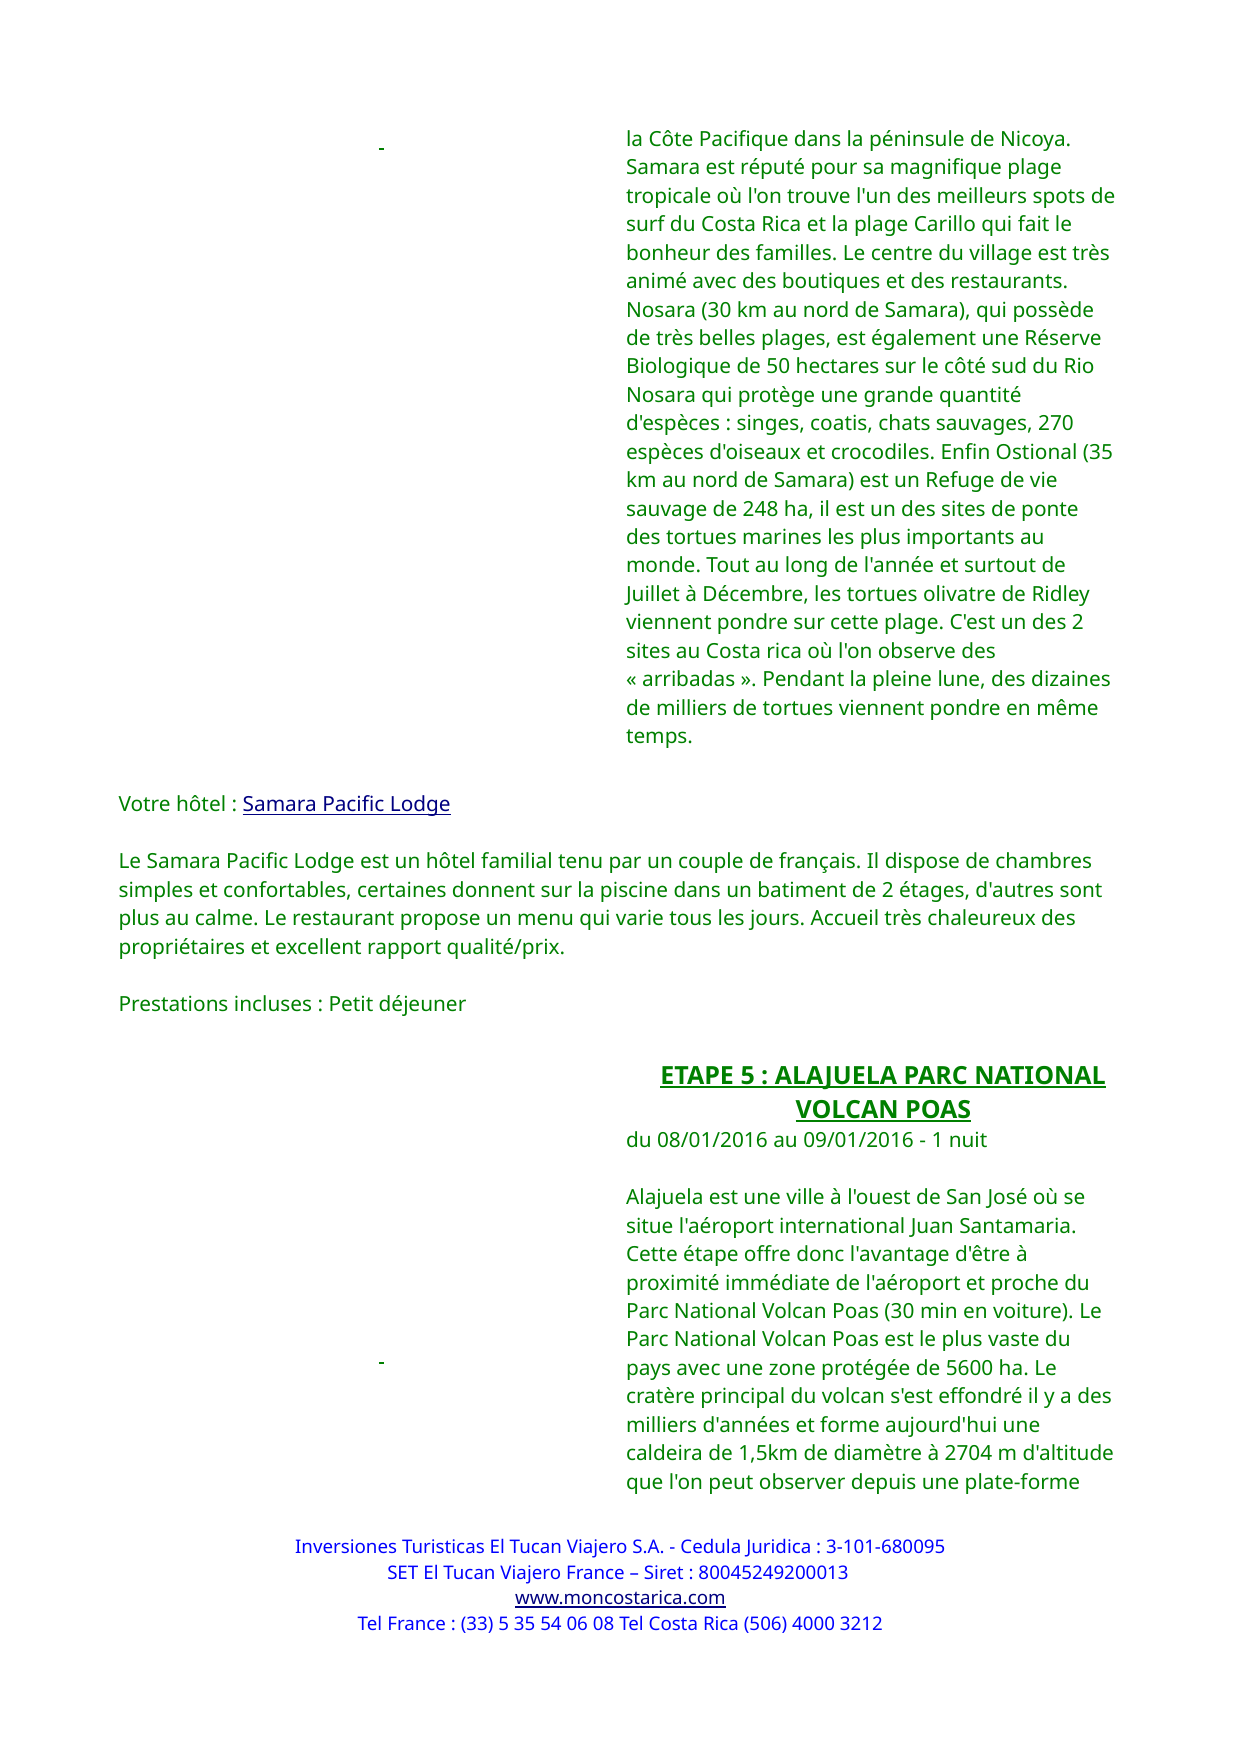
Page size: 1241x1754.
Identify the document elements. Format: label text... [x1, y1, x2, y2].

text Le Samara Pacific Lodge est un hôtel familial tenu par un couple de français. Il dispose de chambres simples et confortables, certaines donnent sur la piscine dans un batiment de 2 étages, d'autres sont plus au calme. Le restaurant propose un menu qui varie tous les jours. Accueil très chaleureux des propriétaires et excellent rapport qualité/prix. [118, 847, 1122, 960]
text Votre hôtel : Samara Pacific Lodge [118, 789, 1122, 818]
table_header [118, 118, 620, 755]
table_header la Côte Pacifique dans la péninsule de Nicoya. Samara est réputé pour sa magnifique plage tropicale où l'on trouve l'un des meilleurs spots de surf du Costa Rica et la plage Carillo qui fait le bonheur des familles. Le centre du village est très animé avec des boutiques et des restaurants. Nosara (30 km au nord de Samara), qui possède de très belles plages, est également une Réserve Biologique de 50 hectares sur le côté sud du Rio Nosara qui protège une grande quantité d'espèces : singes, coatis, chats sauvages, 270 espèces d'oiseaux et crocodiles. Enfin Ostional (35 km au nord de Samara) est un Refuge de vie sauvage de 248 ha, il est un des sites de ponte des tortues marines les plus importants au monde. Tout au long de l'année et surtout de Juillet à Décembre, les tortues olivatre de Ridley viennent pondre sur cette plage. C'est un des 2 sites au Costa rica où l'on observe des « arribadas ». Pendant la pleine lune, des dizaines de milliers de tortues viennent pondre en même temps. [620, 118, 1122, 755]
text Prestations incluses : Petit déjeuner [118, 989, 1122, 1018]
table_header ETAPE 5 : ALAJUELA PARC NATIONAL VOLCAN POAS du 08/01/2016 au 09/01/2016 - 1 nuit Alajuela est une ville à l'ouest de San José où se situe l'aéroport international Juan Santamaria. Cette étape offre donc l'avantage d'être à proximité immédiate de l'aéroport et proche du Parc National Volcan Poas (30 min en voiture). Le Parc National Volcan Poas est le plus vaste du pays avec une zone protégée de 5600 ha. Le cratère principal du volcan s'est effondré il y a des milliers d'années et forme aujourd'hui une caldeira de 1,5km de diamètre à 2704 m d'altitude que l'on peut observer depuis une plate-forme [620, 1052, 1122, 1501]
table_header [118, 1052, 620, 1501]
